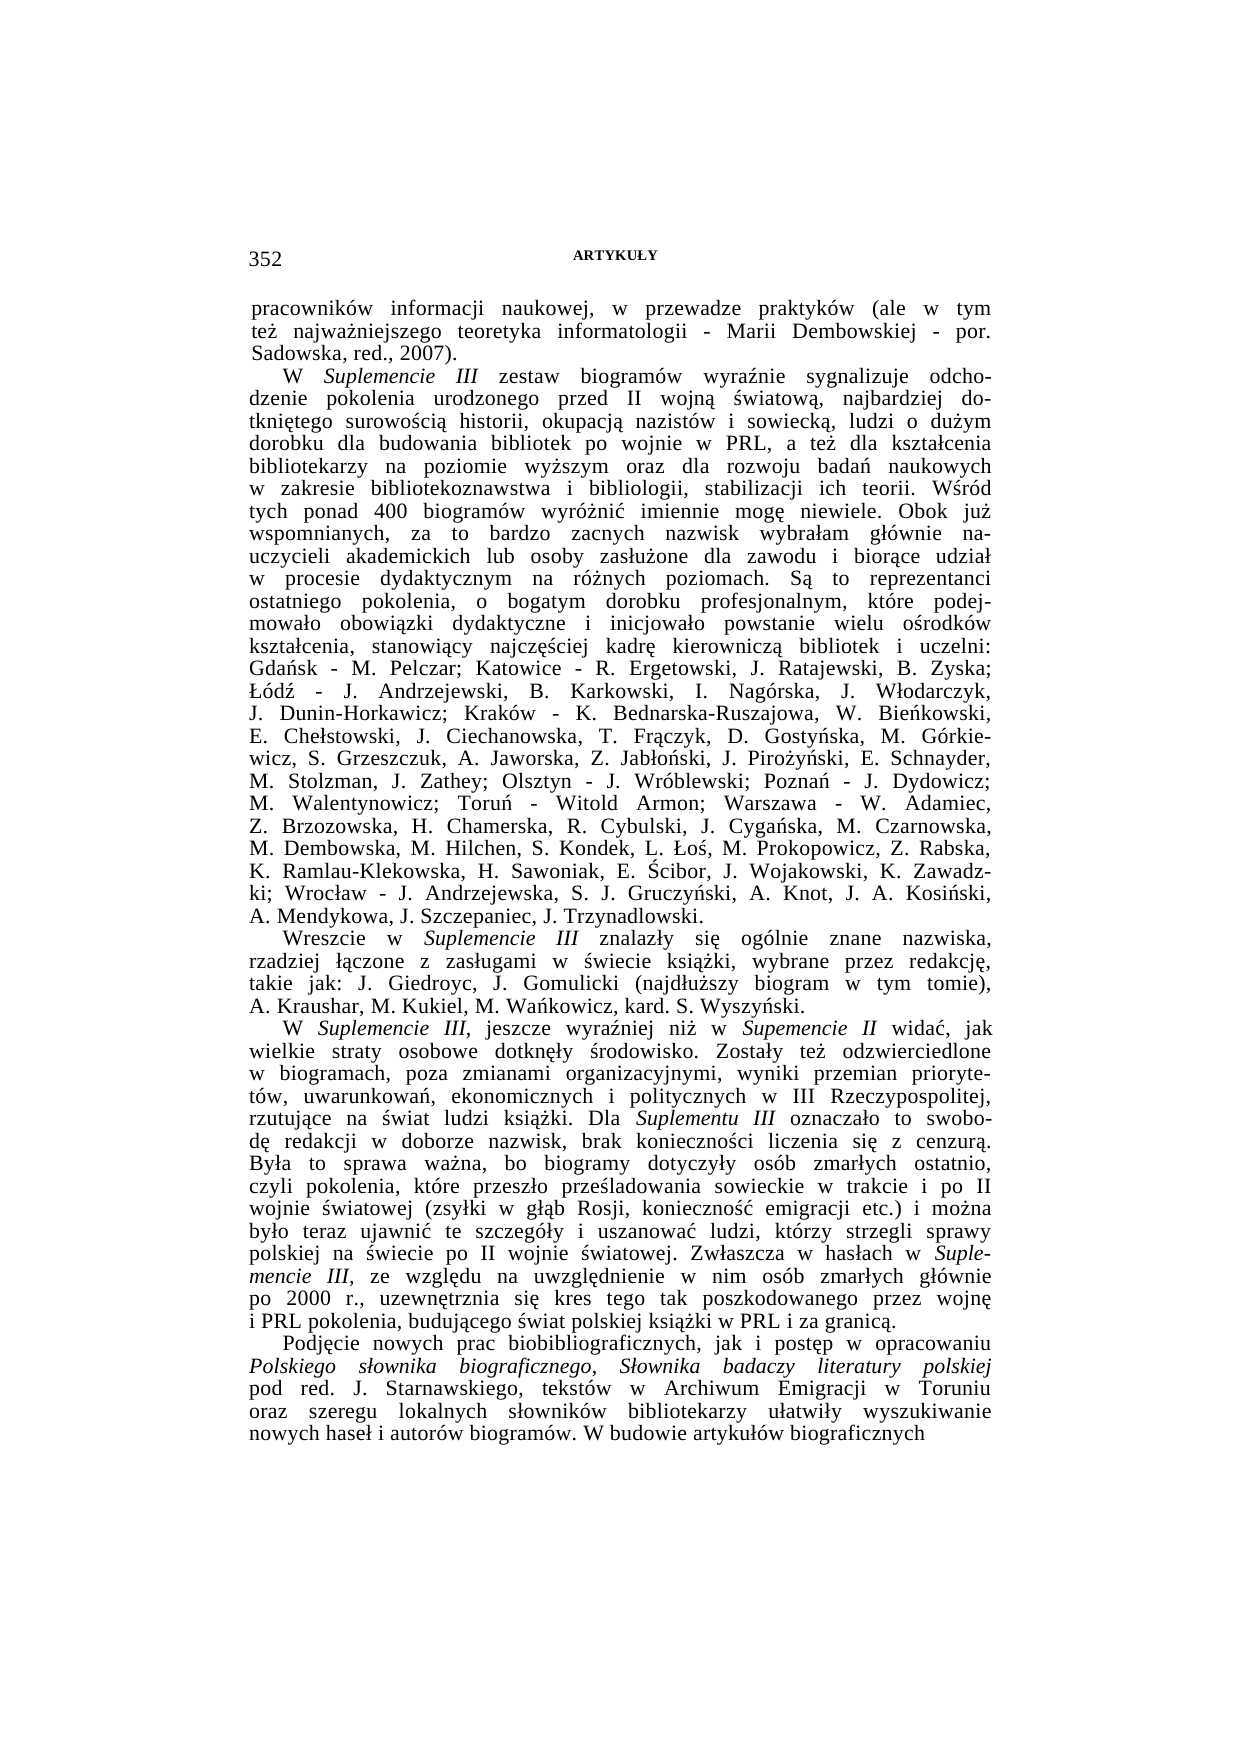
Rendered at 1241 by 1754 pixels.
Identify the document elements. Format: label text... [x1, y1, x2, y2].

text 352 [248, 249, 290, 271]
text ARTYKUŁY [573, 249, 673, 263]
text Podjęcie nowych prac biobibliograficznych, jak i postęp w opracowaniu Polskiego słownika biograficznego, Słownika badaczy literatury polskiej pod red. J. Starnawskiego, tekstów w Archiwum Emigracji w Toruniu oraz szeregu lokalnych słowników bibliotekarzy ułatwiły wyszukiwanie nowych haseł i autorów biogramów. W budowie artykułów biograficznych [249, 1333, 993, 1445]
text pracowników informacji naukowej, w przewadze praktyków (ale w tym też najważniejszego teoretyka informatologii - Marii Dembowskiej - por. Sadowska, red., 2007). [251, 298, 993, 365]
text W Suplemencie III, jeszcze wyraźniej niż w Supemencie II widać, jak wielkie straty osobowe dotknęły środowisko. Zostały też odzwierciedlone w biogramach, poza zmianami organizacyjnymi, wyniki przemian prioryte- tów, uwarunkowań, ekonomicznych i politycznych w III Rzeczypospolitej, rzutujące na świat ludzi książki. Dla Suplementu III oznaczało to swobo- dę redakcji w doborze nazwisk, brak konieczności liczenia się z cenzurą. Była to sprawa ważna, bo biogramy dotyczyły osób zmarłych ostatnio, czyli pokolenia, które przeszło prześladowania sowieckie w trakcie i po II wojnie światowej (zsyłki w głąb Rosji, konieczność emigracji etc.) i można było teraz ujawnić te szczegóły i uszanować ludzi, którzy strzegli sprawy polskiej na świecie po II wojnie światowej. Zwłaszcza w hasłach w Suple- mencie III, ze względu na uwzględnienie w nim osób zmarłych głównie po 2000 r., uzewnętrznia się kres tego tak poszkodowanego przez wojnę i PRL pokolenia, budującego świat polskiej książki w PRL i za granicą. [249, 1018, 993, 1333]
text Wreszcie w Suplemencie III znalazły się ogólnie znane nazwiska, rzadziej łączone z zasługami w świecie książki, wybrane przez redakcję, takie jak: J. Giedroyc, J. Gomulicki (najdłuższy biogram w tym tomie), A. Kraushar, M. Kukiel, M. Wańkowicz, kard. S. Wyszyński. [249, 928, 993, 1018]
text W Suplemencie III zestaw biogramów wyraźnie sygnalizuje odcho- dzenie pokolenia urodzonego przed II wojną światową, najbardziej do- tkniętego surowością historii, okupacją nazistów i sowiecką, ludzi o dużym dorobku dla budowania bibliotek po wojnie w PRL, a też dla kształcenia bibliotekarzy na poziomie wyższym oraz dla rozwoju badań naukowych w zakresie bibliotekoznawstwa i bibliologii, stabilizacji ich teorii. Wśród tych ponad 400 biogramów wyróżnić imiennie mogę niewiele. Obok już wspomnianych, za to bardzo zacnych nazwisk wybrałam głównie na- uczycieli akademickich lub osoby zasłużone dla zawodu i biorące udział w procesie dydaktycznym na różnych poziomach. Są to reprezentanci ostatniego pokolenia, o bogatym dorobku profesjonalnym, które podej- mowało obowiązki dydaktyczne i inicjowało powstanie wielu ośrodków kształcenia, stanowiący najczęściej kadrę kierowniczą bibliotek i uczelni: Gdańsk - M. Pelczar; Katowice - R. Ergetowski, J. Ratajewski, B. Zyska; Łódź - J. Andrzejewski, B. Karkowski, I. Nagórska, J. Włodarczyk, J. Dunin-Horkawicz; Kraków - K. Bednarska-Ruszajowa, W. Bieńkowski, E. Chełstowski, J. Ciechanowska, T. Frączyk, D. Gostyńska, M. Górkie- wicz, S. Grzeszczuk, A. Jaworska, Z. Jabłoński, J. Pirożyński, E. Schnayder, M. Stolzman, J. Zathey; Olsztyn - J. Wróblewski; Poznań - J. Dydowicz; M. Walentynowicz; Toruń - Witold Armon; Warszawa - W. Adamiec, Z. Brzozowska, H. Chamerska, R. Cybulski, J. Cygańska, M. Czarnowska, M. Dembowska, M. Hilchen, S. Kondek, L. Łoś, M. Prokopowicz, Z. Rabska, K. Ramlau-Klekowska, H. Sawoniak, E. Ścibor, J. Wojakowski, K. Zawadz- ki; Wrocław - J. Andrzejewska, S. J. Gruczyński, A. Knot, J. A. Kosiński, A. Mendykowa, J. Szczepaniec, J. Trzynadlowski. [249, 365, 993, 928]
